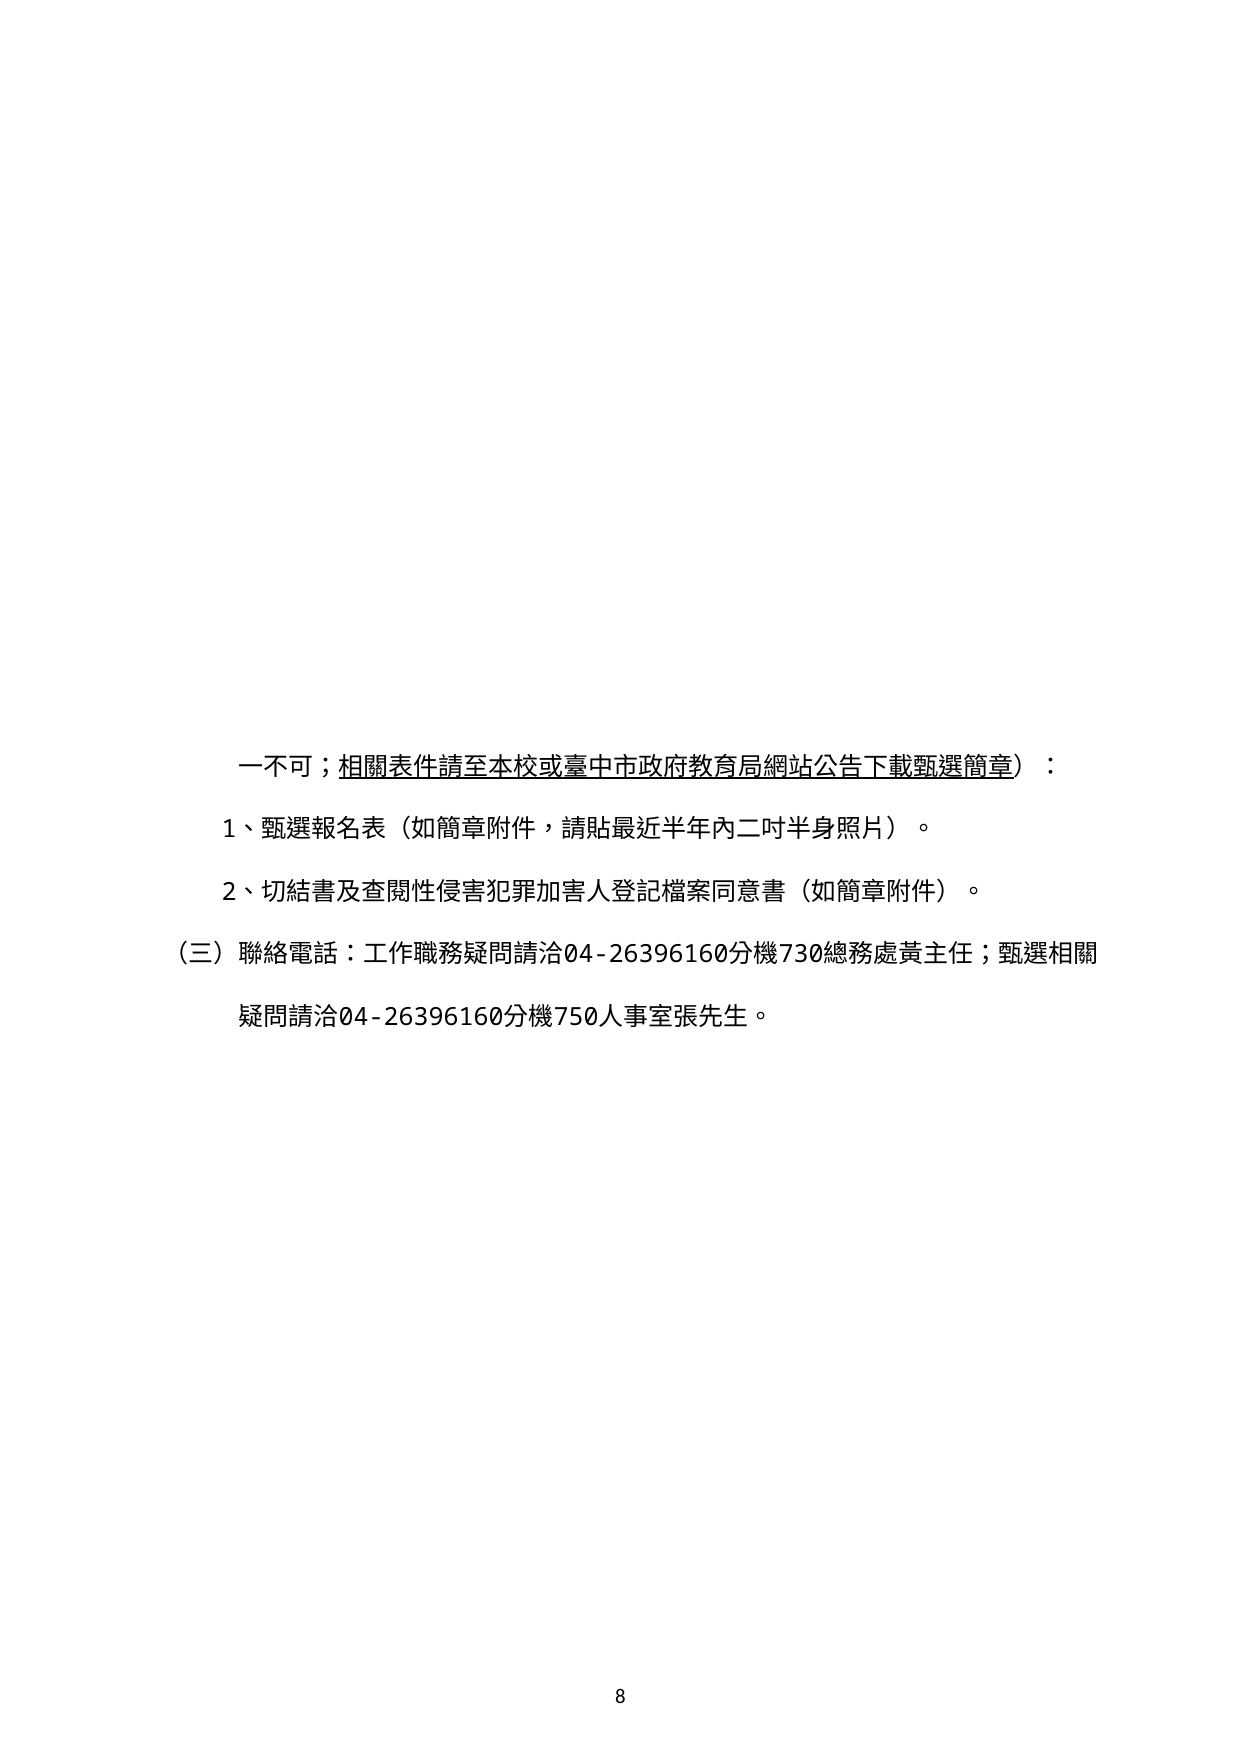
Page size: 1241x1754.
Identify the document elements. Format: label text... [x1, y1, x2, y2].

text 2、切結書及查閱性侵害犯罪加害人登記檔案同意書（如簡章附件）。 [221, 848, 1122, 910]
text 一不可；相關表件請至本校或臺中市政府教育局網站公告下載甄選簡章）： [163, 723, 1122, 785]
text （三）聯絡電話：工作職務疑問請洽04-26396160分機730總務處黃主任；甄選相關疑問請洽04-26396160分機750人事室張先生。 [163, 910, 1122, 1035]
text 1、甄選報名表（如簡章附件，請貼最近半年內二吋半身照片）。 [221, 785, 1122, 848]
